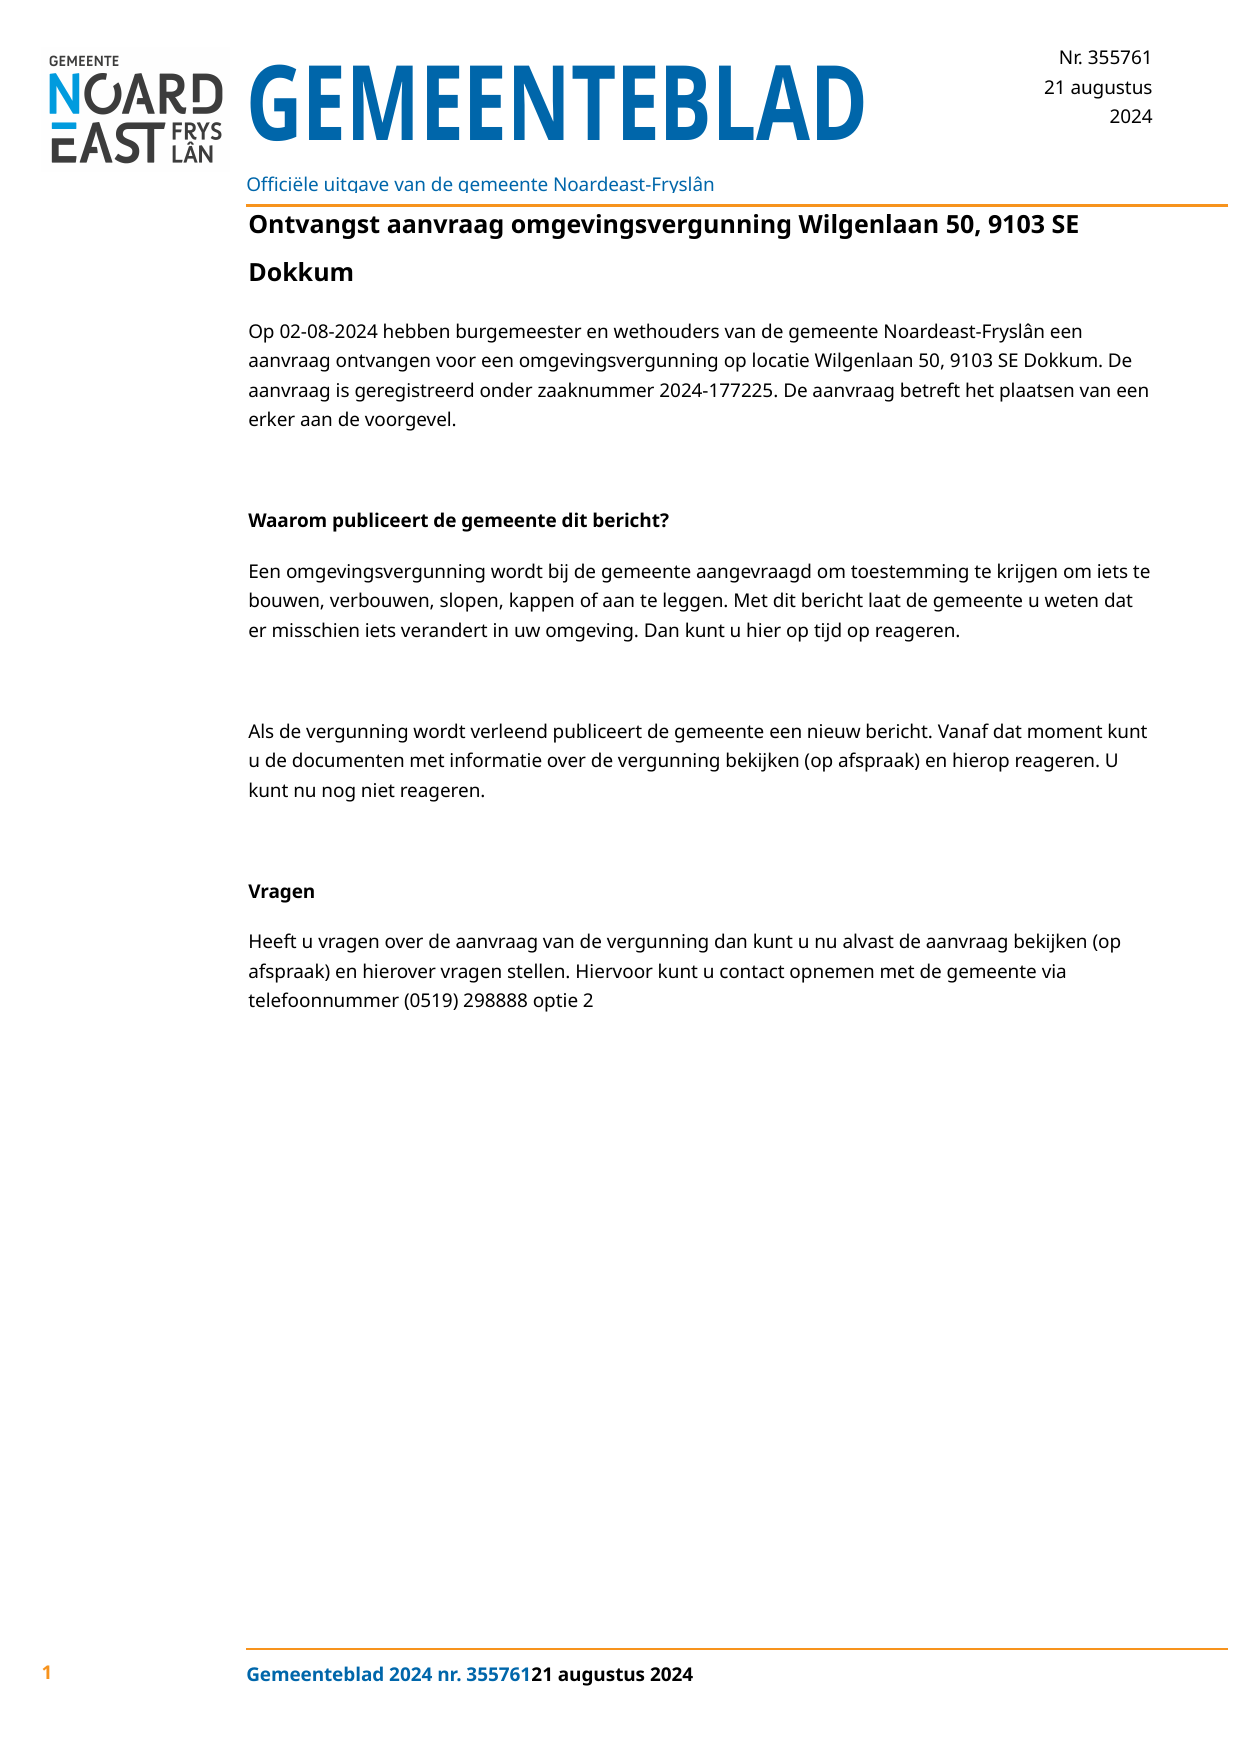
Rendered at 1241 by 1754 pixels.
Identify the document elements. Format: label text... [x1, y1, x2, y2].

text Een omgevingsvergunning wordt bij de gemeente aangevraagd om toestemming te krijgen om iets te bouwen, verbouwen, slopen, kappen of aan te leggen. Met dit bericht laat de gemeente u weten dat er misschien iets verandert in uw omgeving. Dan kunt u hier op tijd op reageren. [248, 558, 1152, 643]
text Waarom publiceert de gemeente dit bericht? [248, 507, 1152, 533]
text Ontvangst aanvraag omgevingsvergunning Wilgenlaan 50, 9103 SE Dokkum [248, 207, 1152, 288]
text Op 02-08-2024 hebben burgemeester en wethouders van de gemeente Noardeast-Fryslân een aanvraag ontvangen voor een omgevingsvergunning op locatie Wilgenlaan 50, 9103 SE Dokkum. De aanvraag is geregistreerd onder zaaknummer 2024-177225. De aanvraag betreft het plaatsen van een erker aan de voorgevel. [248, 318, 1152, 432]
picture [41, 47, 231, 172]
text Vragen [248, 878, 1152, 904]
text Als de vergunning wordt verleend publiceert de gemeente een nieuw bericht. Vanaf dat moment kunt u de documenten met informatie over de vergunning bekijken (op afspraak) en hierop reageren. U kunt nu nog niet reageren. [248, 718, 1152, 803]
text Heeft u vragen over de aanvraag van de vergunning dan kunt u nu alvast de aanvraag bekijken (op afspraak) en hierover vragen stellen. Hiervoor kunt u contact opnemen met de gemeente via telefoonnummer (0519) 298888 optie 2 [248, 928, 1152, 1013]
